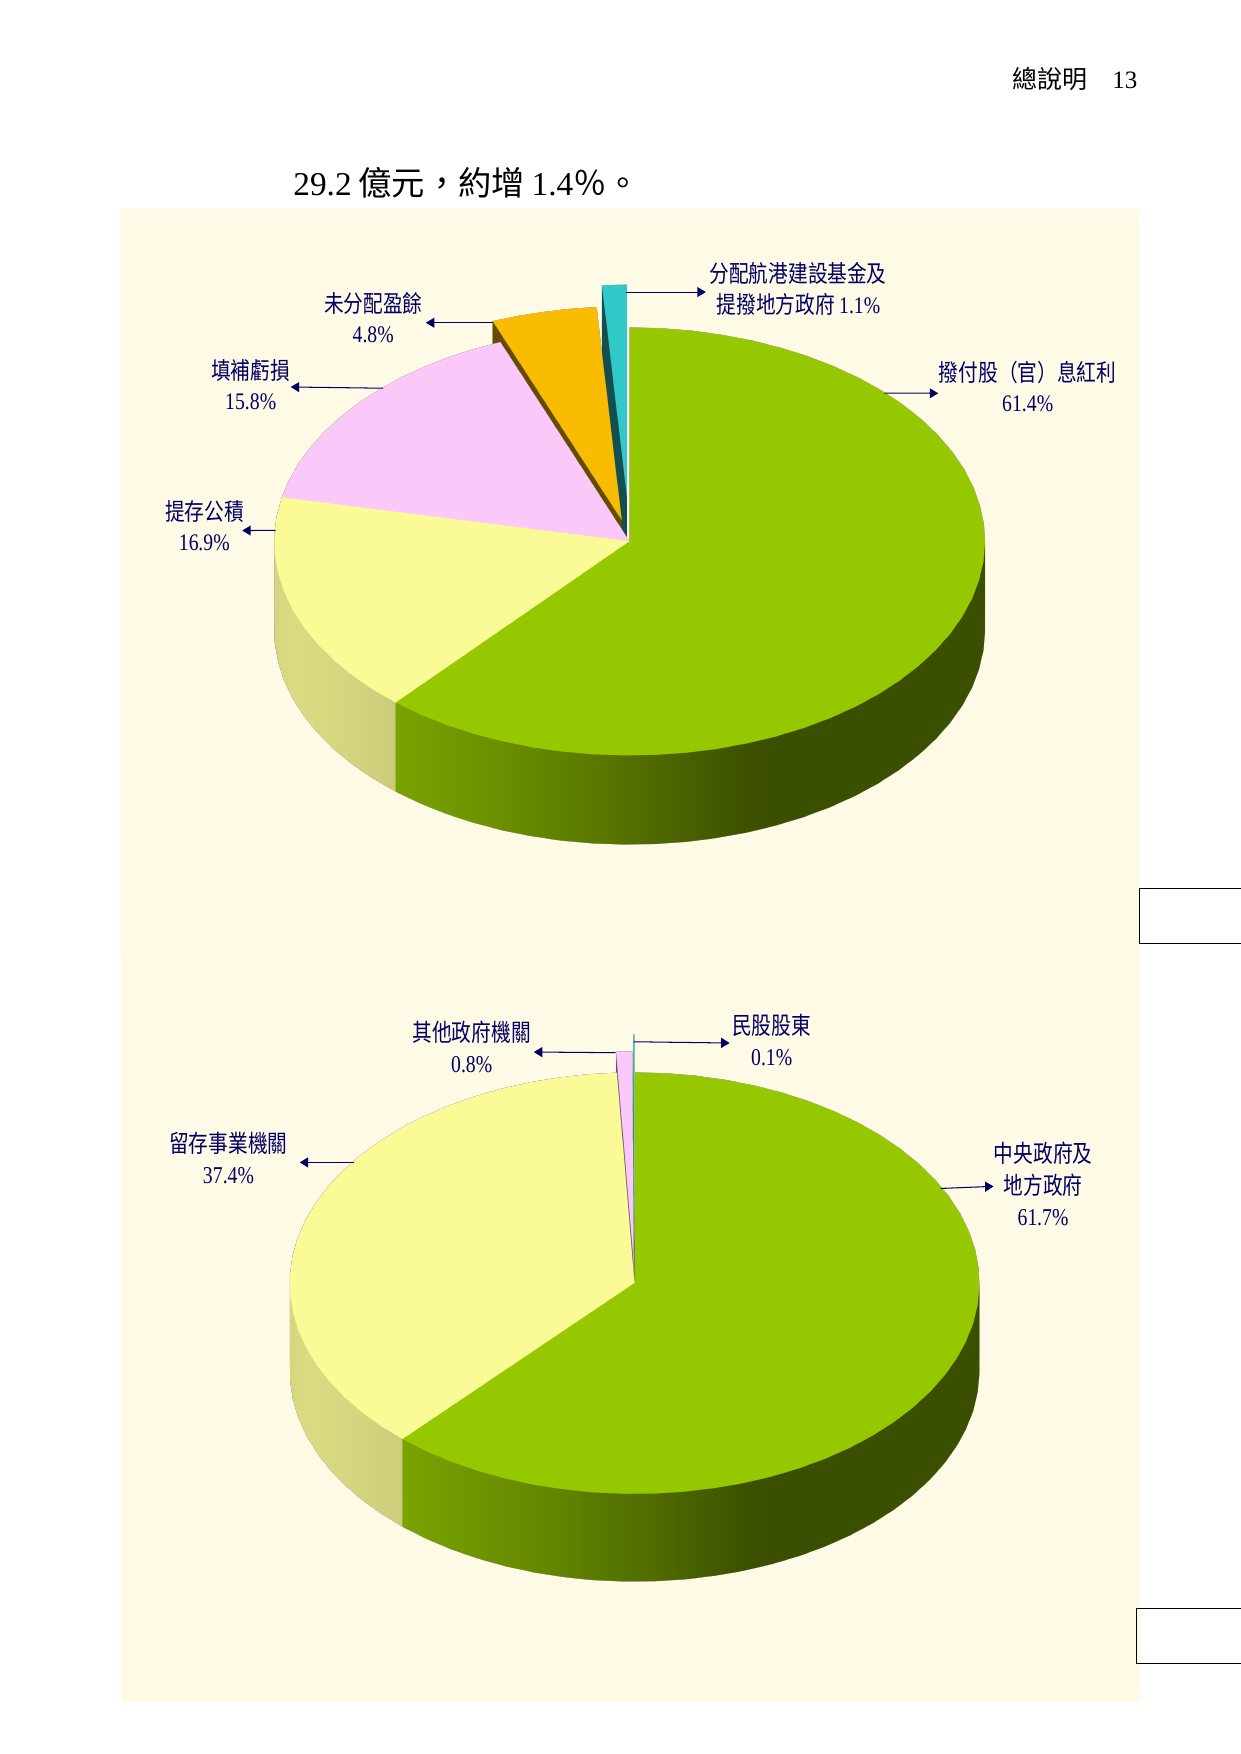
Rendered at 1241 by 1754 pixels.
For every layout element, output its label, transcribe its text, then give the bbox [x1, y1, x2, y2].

text 圖6 112年度盈餘分配－按分配對象分 [1151, 1616, 1240, 1656]
text 圖5 112年度盈餘分配－按分配項目分 [1154, 895, 1240, 935]
text 29.2億元，約增1.4％。 [293, 142, 1137, 208]
